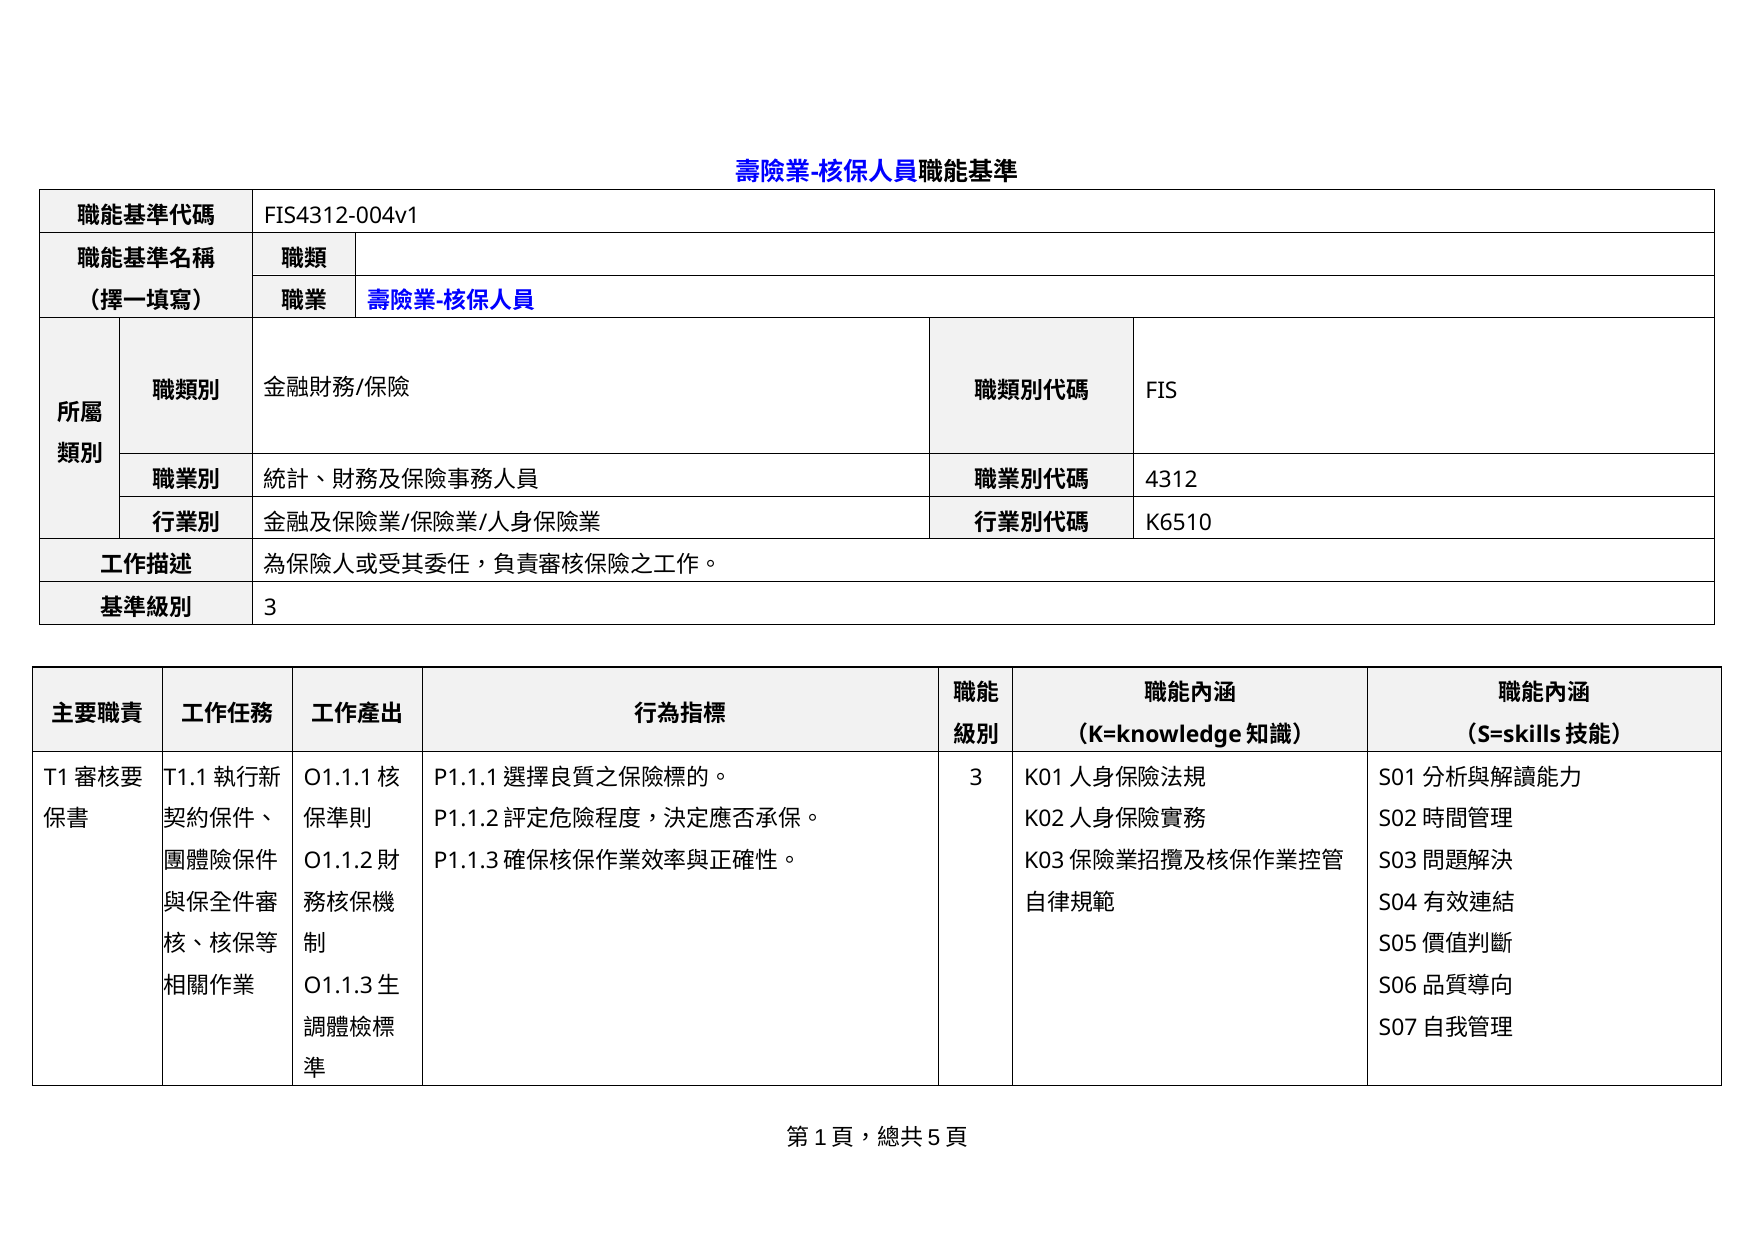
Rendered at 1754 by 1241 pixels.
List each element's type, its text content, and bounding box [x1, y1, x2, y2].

table_cell K6510 [1134, 497, 1714, 538]
table_cell 4312 [1134, 454, 1714, 496]
table_cell P1.1.1選擇良質之保險標的。 P1.1.2評定危險程度，決定應否承保。 P1.1.3確保核保作業效率與正確性。 [423, 752, 938, 1085]
table_cell 職能基準名稱 （擇一填寫） [40, 233, 252, 317]
table_cell 金融財務/保險 [253, 318, 929, 453]
table_cell K01人身保險法規 K02人身保險實務 K03保險業招攬及核保作業控管自律規範 [1013, 752, 1367, 1085]
table_cell T1審核要保書 [33, 752, 162, 1085]
table_cell O1.1.1核保準則 O1.1.2財務核保機制 O1.1.3生調體檢標準 [293, 752, 422, 1085]
table_cell 所屬類別 [40, 318, 119, 538]
table_cell 3 [253, 582, 1714, 624]
table_header 工作任務 [163, 668, 292, 751]
table_cell 壽險業-核保人員 [356, 276, 1714, 317]
table_cell 3 [939, 752, 1012, 1085]
table_cell FIS [1134, 318, 1714, 453]
table_cell 為保險人或受其委任，負責審核保險之工作。 [253, 539, 1714, 581]
table_header 職能內涵 （K=knowledge知識） [1013, 668, 1367, 751]
table_header 職能內涵 （S=skills技能） [1368, 668, 1721, 751]
table_header 行為指標 [423, 668, 938, 751]
text 壽險業-核保人員職能基準 [118, 147, 1636, 189]
table_cell 職類 [253, 233, 355, 274]
table_cell 工作描述 [40, 539, 252, 581]
table_cell S01分析與解讀能力 S02時間管理 S03問題解決 S04 有效連結 S05價值判斷 S06品質導向 S07自我管理 [1368, 752, 1721, 1085]
table_header 工作產出 [293, 668, 422, 751]
table_cell 職類別代碼 [930, 318, 1133, 453]
table_header 職能級別 [939, 668, 1012, 751]
table_cell 行業別代碼 [930, 497, 1133, 538]
table_cell 職業 [253, 276, 355, 317]
table_cell 職類別 [120, 318, 252, 453]
table_header 主要職責 [33, 668, 162, 751]
table_header 職能基準代碼 [40, 190, 252, 232]
table_cell 基準級別 [40, 582, 252, 624]
table_cell 統計、財務及保險事務人員 [253, 454, 929, 496]
table_cell 行業別 [120, 497, 252, 538]
table_cell 金融及保險業/保險業/人身保險業 [253, 497, 929, 538]
table_cell T1.1執行新契約保件、團體險保件與保全件審核、核保等相關作業 [163, 752, 292, 1085]
table_header FIS4312-004v1 [253, 190, 1714, 232]
table_cell 職業別 [120, 454, 252, 496]
table_cell [356, 233, 1714, 274]
table_cell 職業別代碼 [930, 454, 1133, 496]
